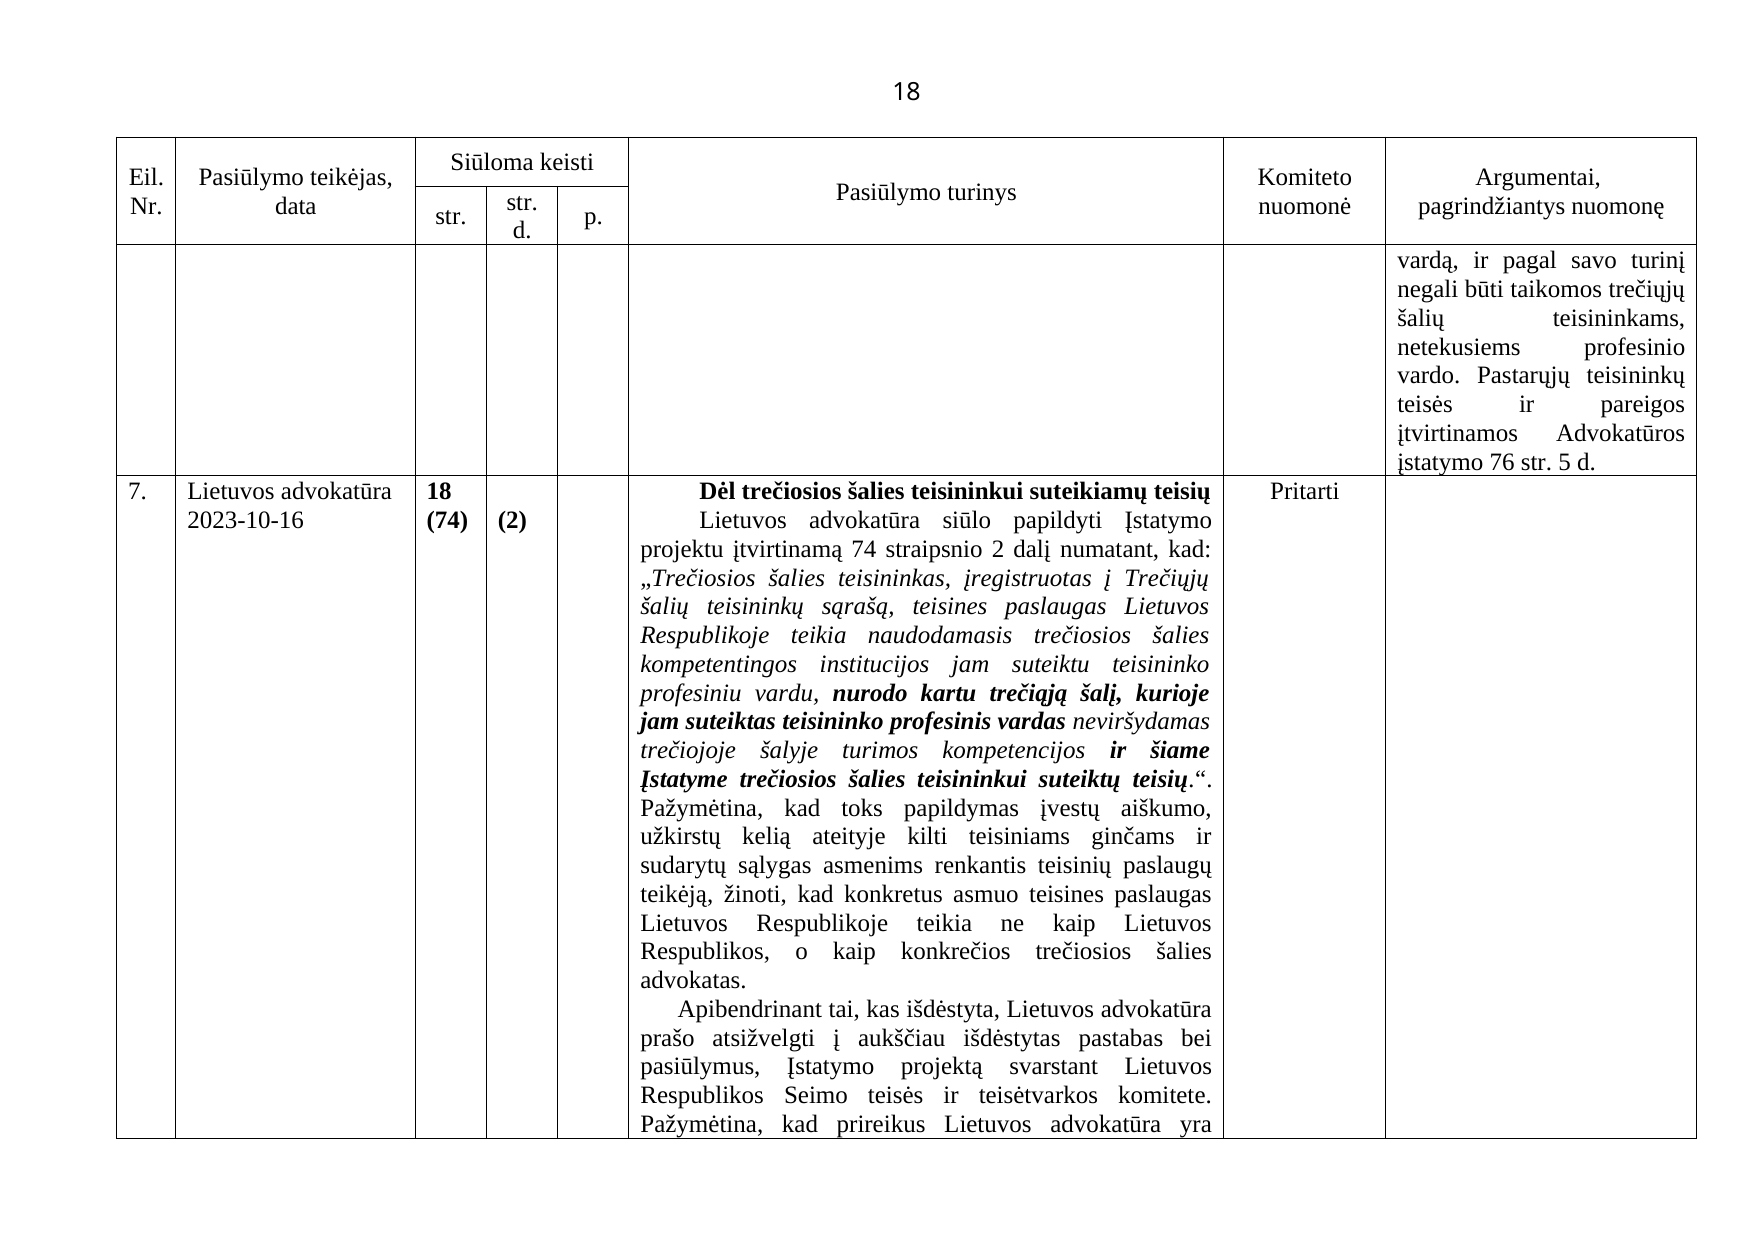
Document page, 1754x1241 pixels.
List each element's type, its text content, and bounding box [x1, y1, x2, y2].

table_cell Pritarti [1224, 476, 1385, 1138]
table_cell 7. [117, 476, 175, 1138]
table_cell [416, 245, 486, 475]
table_cell [1224, 245, 1385, 475]
table_cell [629, 245, 1223, 475]
table_cell (2) [487, 476, 557, 1138]
table_cell [117, 245, 175, 475]
table_header Siūloma keisti [416, 138, 628, 186]
table_cell p. [558, 187, 628, 244]
table_header Pasiūlymo turinys [629, 138, 1223, 244]
table_header Argumentai, pagrindžiantys nuomonę [1386, 138, 1696, 244]
table_cell [176, 245, 415, 475]
table_cell [558, 245, 628, 475]
table_cell [558, 476, 628, 1138]
table_cell Dėl trečiosios šalies teisininkui suteikiamų teisių Lietuvos advokatūra siūlo papildyti Įstatymo projektu įtvirtinamą 74 straipsnio 2 dalį numatant, kad: „Trečiosios šalies teisininkas, įregistruotas į Trečiųjų šalių teisininkų sąrašą, teisines paslaugas Lietuvos Respublikoje teikia naudodamasis trečiosios šalies kompetentingos institucijos jam suteiktu teisininko profesiniu vardu, nurodo kartu trečiąją šalį, kurioje jam suteiktas teisininko profesinis vardas neviršydamas trečiojoje šalyje turimos kompetencijos ir šiame Įstatyme trečiosios šalies teisininkui suteiktų teisių.“. Pažymėtina, kad toks papildymas įvestų aiškumo, užkirstų kelią ateityje kilti teisiniams ginčams ir sudarytų sąlygas asmenims renkantis teisinių paslaugų teikėją, žinoti, kad konkretus asmuo teisines paslaugas Lietuvos Respublikoje teikia ne kaip Lietuvos Respublikos, o kaip konkrečios trečiosios šalies advokatas. Apibendrinant tai, kas išdėstyta, Lietuvos advokatūra prašo atsižvelgti į aukščiau išdėstytas pastabas bei pasiūlymus, Įstatymo projektą svarstant Lietuvos Respublikos Seimo teisės ir teisėtvarkos komitete. Pažymėtina, kad prireikus Lietuvos advokatūra yra [629, 476, 1223, 1138]
table_cell 18 (74) [416, 476, 486, 1138]
table_cell Lietuvos advokatūra 2023-10-16 [176, 476, 415, 1138]
table_cell [1386, 476, 1696, 1138]
table_header Eil. Nr. [117, 138, 175, 244]
table_header Pasiūlymo teikėjas, data [176, 138, 415, 244]
table_header Komiteto nuomonė [1224, 138, 1385, 244]
table_cell [487, 245, 557, 475]
table_cell str. d. [487, 187, 557, 244]
table_cell str. [416, 187, 486, 244]
table_cell vardą, ir pagal savo turinį negali būti taikomos trečiųjų šalių teisininkams, netekusiems profesinio vardo. Pastarųjų teisininkų teisės ir pareigos įtvirtinamos Advokatūros įstatymo 76 str. 5 d. [1386, 245, 1696, 475]
